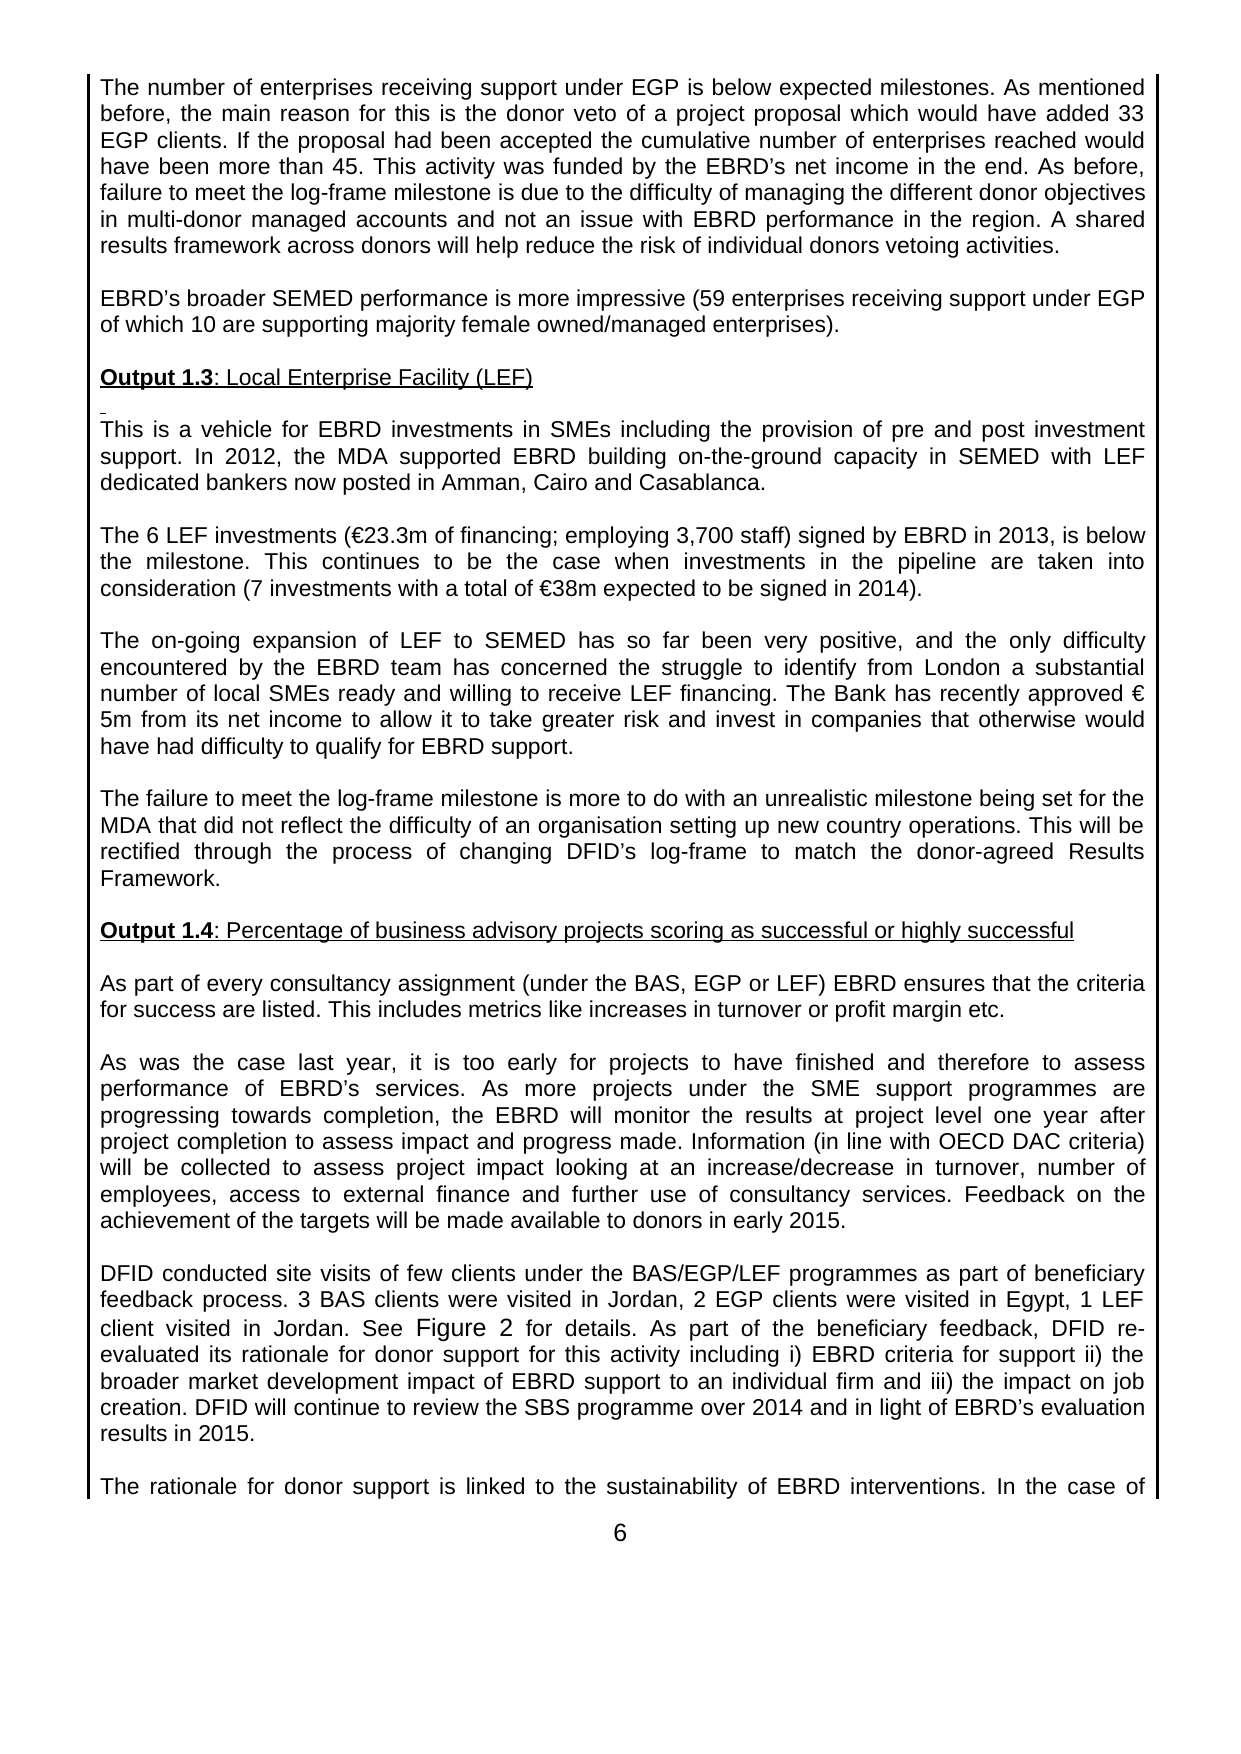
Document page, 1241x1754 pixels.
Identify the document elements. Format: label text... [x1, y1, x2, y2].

table_cell Progress against expected results: General: Small Business Finance and Advisory Support Failure to meet this log-frame indicator is due the fact that i) a donor vetoed a proposal that would have resulted in more SME clients being supported by the MDA and that ii) bilateral EU funding swept up a significant amount of SME clients that the MDA would otherwise have supported. Instead of working with EBRD to agree revised DFID log-frame indicators over 2013, it was decided to focus efforts on designing a donor-agreed Results Framework. Further detail is provided below. Background: BAS, EGP and LEF make up EBRD’s service offering to SMEs and these are described below. This forms a large proportion of the activities funded under the MDA (circa 50%). The overall objective of the programme is “to support economic transition and to achieve enterprise change in viable SMEs. Specific objectives and expected impact on SMEs include: i) Enhanced competitiveness of assisted SMEs (as seen by increased exports, productivity and sales, new foreign contacts, new production line/technology, changes in product ranges and production processes); ii) Stimulated sectors with high growth potential (through disseminated best practices, shared successful models); iii) Strengthened and sustainable infrastructures of local business advisory services (as seen by increased supply of services, broadened range of services, improved quality, increased consolidation of the industry)”. Output 1.1: Business Advisory Services (BAS) Typically this service is offered to SMEs with less than 150 employees. Eligible SMEs receive a grant of up to 75% of the cost of the advisory service, capped at €10,000. This grant is wholly financed from the MDA. Across SEMED at 31 December 2013, the average BAS grant ranged from €4,500 to €5,600 with an average share of 36%-42% provided by the SME. In most countries over 50% of assisted enterprises employed less than 50 people and at least 70% of assisted enterprises had not used external consultants in the past. The number of SEMED enterprises received support under BAS is below the expected milestone as the MDA requires all donors to unanimously approve project proposals and in October 2013 one donor vetoed a project proposal which would have added 60 BAS clients. If this proposal had been accepted the cumulative number of enterprises reached would have been over 80. There were also delays with setting up operations due to the time spent on recruiting local BAS teams. Further turbulences and instabilities on the political front have had a negative impact on the economic situation reflecting the operational challenges of doing business against an uncertain political and economic backdrop in the SEMED region. Furthermore, at the start of EBRD’s SEMED operations and due to delays with setting up the MDA, bilateral EU funding for SME support activities in Egypt, Tunisia and Morocco continued for longer than expected and consequently the MDA to date has only supported activities in Jordan. Therefore, when looking at EBRD’s activities in the SEMED region more broadly and including those activities funded through the EU, the figures are more impressive with 209 enterprises receiving support under BAS (of which 43 are majority female owned/managed enterprises). Taking into consideration EBRD’s broader SEMED performance, failure to meet the log-frame milestone is due to an unrealistic milestone being set for the MDA. This was noted in the 2012 Annual Review, and considerable work has been done by donors and EBRD to revise targets for the log-frame over the course of year. The final revised donor-agreed Results Framework (see Section B; 1.1 for an overview) will provide updated figures on realistic expectations for the remainder of the year. Output 1.2: Enterprise Growth Programme (EGP) This service is offered to larger firms with between 150-500 employees. Eligible SMEs receive a grant towards the advisory services, capped at €50,000. As opposed to using local consultants, EGP assistance involves the provision of international, industry-specific, management expertise. Across SEMED as at 31 December 2013, the average EGP project cost ranged from €7,500 to €9,800 with an average cost share of 10%-20% provided by the SME. The average number of staff in assisted enterprises was 250 people. The number of enterprises receiving support under EGP is below expected milestones. As mentioned before, the main reason for this is the donor veto of a project proposal which would have added 33 EGP clients. If the proposal had been accepted the cumulative number of enterprises reached would have been more than 45. This activity was funded by the EBRD’s net income in the end. As before, failure to meet the log-frame milestone is due to the difficulty of managing the different donor objectives in multi-donor managed accounts and not an issue with EBRD performance in the region. A shared results framework across donors will help reduce the risk of individual donors vetoing activities. EBRD’s broader SEMED performance is more impressive (59 enterprises receiving support under EGP of which 10 are supporting majority female owned/managed enterprises). Output 1.3: Local Enterprise Facility (LEF) This is a vehicle for EBRD investments in SMEs including the provision of pre and post investment support. In 2012, the MDA supported EBRD building on-the-ground capacity in SEMED with LEF dedicated bankers now posted in Amman, Cairo and Casablanca. The 6 LEF investments (€23.3m of financing; employing 3,700 staff) signed by EBRD in 2013, is below the milestone. This continues to be the case when investments in the pipeline are taken into consideration (7 investments with a total of €38m expected to be signed in 2014). The on-going expansion of LEF to SEMED has so far been very positive, and the only difficulty encountered by the EBRD team has concerned the struggle to identify from London a substantial number of local SMEs ready and willing to receive LEF financing. The Bank has recently approved € 5m from its net income to allow it to take greater risk and invest in companies that otherwise would have had difficulty to qualify for EBRD support. The failure to meet the log-frame milestone is more to do with an unrealistic milestone being set for the MDA that did not reflect the difficulty of an organisation setting up new country operations. This will be rectified through the process of changing DFID’s log-frame to match the donor-agreed Results Framework. Output 1.4: Percentage of business advisory projects scoring as successful or highly successful As part of every consultancy assignment (under the BAS, EGP or LEF) EBRD ensures that the criteria for success are listed. This includes metrics like increases in turnover or profit margin etc. As was the case last year, it is too early for projects to have finished and therefore to assess performance of EBRD’s services. As more projects under the SME support programmes are progressing towards completion, the EBRD will monitor the results at project level one year after project completion to assess impact and progress made. Information (in line with OECD DAC criteria) will be collected to assess project impact looking at an increase/decrease in turnover, number of employees, access to external finance and further use of consultancy services. Feedback on the achievement of the targets will be made available to donors in early 2015. DFID conducted site visits of few clients under the BAS/EGP/LEF programmes as part of beneficiary feedback process. 3 BAS clients were visited in Jordan, 2 EGP clients were visited in Egypt, 1 LEF client visited in Jordan. See Figure 3 for details. As part of the beneficiary feedback, DFID re-evaluated its rationale for donor support for this activity including i) EBRD criteria for support ii) the broader market development impact of EBRD support to an individual firm and iii) the impact on job creation. DFID will continue to review the SBS programme over 2014 and in light of EBRD’s evaluation results in 2015. The rationale for donor support is linked to the sustainability of EBRD interventions. In the case of EGP, for example, sustainability on the individual project level is built when an EGP project comes to successful closure and skills and knowledge have been transferred to the beneficiary. The increased competitiveness of EGP clients puts pressure on their peers, forcing them to improve their operations, hence having a demonstration effect at the sector level. Equally, managers of EGP beneficiary companies move on within an industry sector or the wider economy transferring their improved skill set further. Per EBRD, this is what has been observed on almost 2,000 EGP projects across 35 countries. In the case of BAS, a key element is the development of a sustainable infrastructure of local business advisory services, which contributes to the improved performance of the SME sector once EBRD exits a country. The BAS clients’ continued engagement of local consultants at their own cost after a project (over 50% on average do so within a year of project completion) EBRD would argue is a clear indication of improvement in markets’ sustainability. Finally, there is evidence that EBRD support contributes to greater access to finance, levering existing and future investments, and improvement of the business environment through policy dialogue. In relation to EBRD’s support to job creation, as observed on many projects in the SEMED region, labour is not a critical component in the cost structure. Therefore, increasing competitiveness does not directly imply a reduction in jobs. Furthermore, sustainable jobs can only be created by sustainable enterprises. Recommendation: DFID and EBRD should revise DFID’s log-frame for the remaining period of its support to the MDA in light of the new Results Framework (June 2014) DFID and EBRD to review the SBS programme to ensure subsidy is continues to be targeted appropriately and is not excessive (December 2014) Impact Weighting (%): 30% / Revised since last Annual Review? N Risk: Medium / Revised since last Annual Review? N [90, 74, 1156, 1499]
